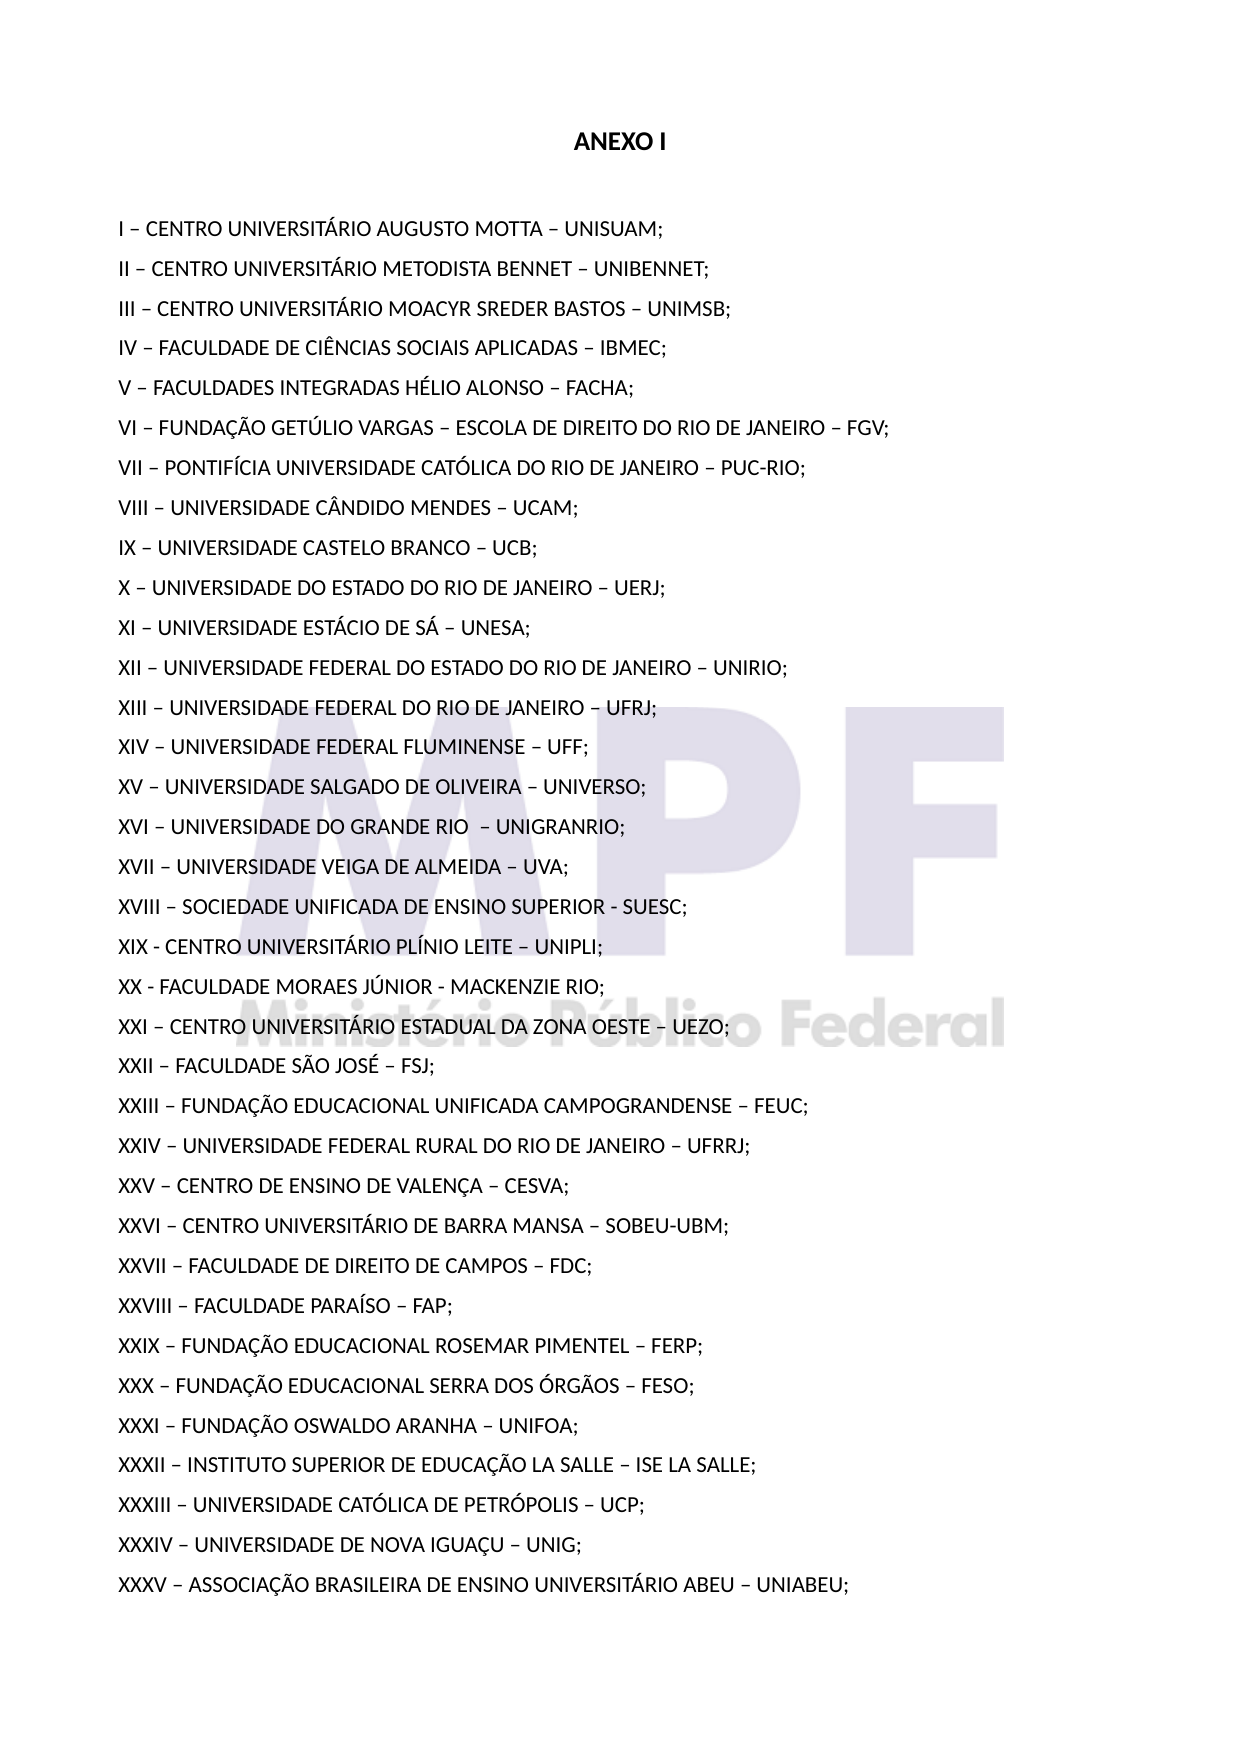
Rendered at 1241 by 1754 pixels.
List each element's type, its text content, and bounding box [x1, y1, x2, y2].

picture [236, 880, 1004, 892]
text XXIII – FUNDAÇÃO EDUCACIONAL UNIFICADA CAMPOGRANDENSE – FEUC; [118, 1092, 1122, 1119]
text XXVI – CENTRO UNIVERSITÁRIO DE BARRA MANSA – SOBEU-UBM; [118, 1211, 1122, 1239]
text II – CENTRO UNIVERSITÁRIO METODISTA BENNET – UNIBENNET; [118, 254, 1122, 282]
text XXI – CENTRO UNIVERSITÁRIO ESTADUAL DA ZONA OESTE – UEZO; [118, 1012, 1122, 1040]
text XIV – UNIVERSIDADE FEDERAL FLUMINENSE – UFF; [118, 732, 1122, 761]
text XV – UNIVERSIDADE SALGADO DE OLIVEIRA – UNIVERSO; [118, 772, 1122, 800]
text XXIX – FUNDAÇÃO EDUCACIONAL ROSEMAR PIMENTEL – FERP; [118, 1331, 1122, 1359]
picture [236, 800, 1004, 812]
text XXXV – ASSOCIAÇÃO BRASILEIRA DE ENSINO UNIVERSITÁRIO ABEU – UNIABEU; [118, 1570, 1122, 1598]
text XXVIII – FACULDADE PARAÍSO – FAP; [118, 1291, 1122, 1319]
text XVII – UNIVERSIDADE VEIGA DE ALMEIDA – UVA; [118, 852, 1122, 880]
text XIII – UNIVERSIDADE FEDERAL DO RIO DE JANEIRO – UFRJ; [118, 693, 1122, 721]
text XXII – FACULDADE SÃO JOSÉ – FSJ; [118, 1052, 1122, 1080]
text ANEXO I [118, 124, 1122, 157]
text III – CENTRO UNIVERSITÁRIO MOACYR SREDER BASTOS – UNIMSB; [118, 294, 1122, 322]
text I – CENTRO UNIVERSITÁRIO AUGUSTO MOTTA – UNISUAM; [118, 214, 1122, 242]
picture [236, 761, 1004, 772]
text X – UNIVERSIDADE DO ESTADO DO RIO DE JANEIRO – UERJ; [118, 573, 1122, 601]
text VII – PONTIFÍCIA UNIVERSIDADE CATÓLICA DO RIO DE JANEIRO – PUC-RIO; [118, 453, 1122, 481]
picture [236, 920, 1004, 932]
text XI – UNIVERSIDADE ESTÁCIO DE SÁ – UNESA; [118, 613, 1122, 641]
picture [236, 960, 1004, 972]
text V – FACULDADES INTEGRADAS HÉLIO ALONSO – FACHA; [118, 373, 1122, 401]
picture [236, 1040, 1004, 1047]
text XVI – UNIVERSIDADE DO GRANDE RIO – UNIGRANRIO; [118, 812, 1122, 840]
text XXV – CENTRO DE ENSINO DE VALENÇA – CESVA; [118, 1171, 1122, 1199]
text XXXII – INSTITUTO SUPERIOR DE EDUCAÇÃO LA SALLE – ISE LA SALLE; [118, 1451, 1122, 1479]
text XIX - CENTRO UNIVERSITÁRIO PLÍNIO LEITE – UNIPLI; [118, 932, 1122, 960]
text XVIII – SOCIEDADE UNIFICADA DE ENSINO SUPERIOR - SUESC; [118, 892, 1122, 920]
picture [236, 1000, 1004, 1012]
text XXIV – UNIVERSIDADE FEDERAL RURAL DO RIO DE JANEIRO – UFRRJ; [118, 1131, 1122, 1159]
text XXXIII – UNIVERSIDADE CATÓLICA DE PETRÓPOLIS – UCP; [118, 1491, 1122, 1518]
text XII – UNIVERSIDADE FEDERAL DO ESTADO DO RIO DE JANEIRO – UNIRIO; [118, 653, 1122, 681]
text XXVII – FACULDADE DE DIREITO DE CAMPOS – FDC; [118, 1251, 1122, 1279]
text XXXIV – UNIVERSIDADE DE NOVA IGUAÇU – UNIG; [118, 1530, 1122, 1558]
text XXXI – FUNDAÇÃO OSWALDO ARANHA – UNIFOA; [118, 1411, 1122, 1439]
picture [236, 721, 1004, 732]
text IX – UNIVERSIDADE CASTELO BRANCO – UCB; [118, 533, 1122, 561]
text IV – FACULDADE DE CIÊNCIAS SOCIAIS APLICADAS – IBMEC; [118, 333, 1122, 362]
text XX - FACULDADE MORAES JÚNIOR - MACKENZIE RIO; [118, 972, 1122, 1000]
picture [236, 840, 1004, 852]
text XXX – FUNDAÇÃO EDUCACIONAL SERRA DOS ÓRGÃOS – FESO; [118, 1371, 1122, 1399]
text VI – FUNDAÇÃO GETÚLIO VARGAS – ESCOLA DE DIREITO DO RIO DE JANEIRO – FGV; [118, 413, 1122, 441]
text VIII – UNIVERSIDADE CÂNDIDO MENDES – UCAM; [118, 493, 1122, 521]
